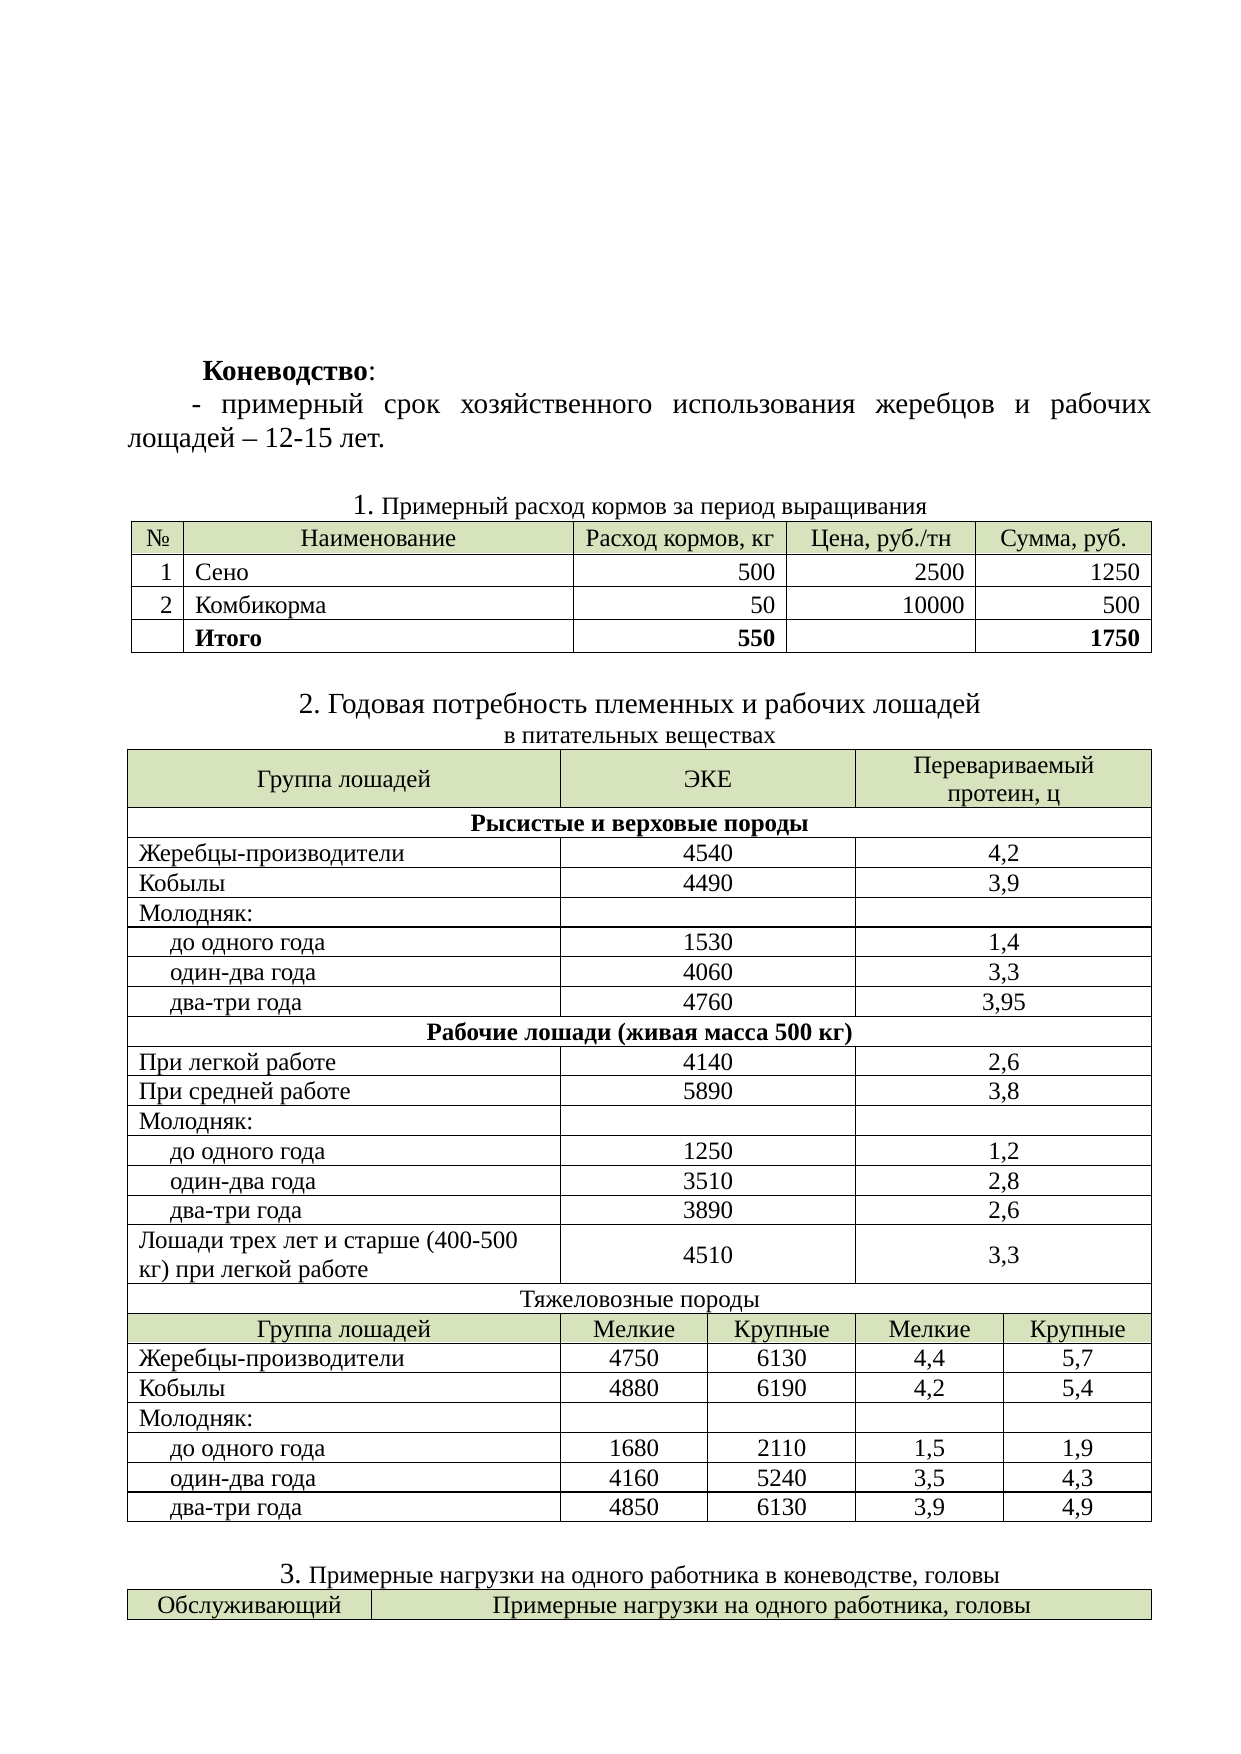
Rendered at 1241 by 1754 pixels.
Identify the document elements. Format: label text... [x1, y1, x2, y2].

table_cell [132, 620, 183, 652]
table_cell [856, 1106, 1151, 1135]
table_cell 4750 [561, 1344, 707, 1372]
table_cell При средней работе [128, 1076, 560, 1105]
table_cell 5890 [561, 1076, 855, 1105]
table_cell 4060 [561, 957, 855, 986]
table_cell 4,9 [1004, 1493, 1151, 1521]
table_cell 6130 [708, 1493, 855, 1521]
table_cell 3,3 [856, 1225, 1151, 1283]
table_cell [856, 898, 1151, 926]
table_cell 3,9 [856, 1493, 1003, 1521]
table_cell 3510 [561, 1166, 855, 1194]
table_cell 2500 [787, 555, 975, 586]
table_cell 550 [574, 620, 786, 652]
table_cell 4,4 [856, 1344, 1003, 1372]
table_cell 6190 [708, 1373, 855, 1402]
table_cell 1,9 [1004, 1433, 1151, 1462]
table_cell до одного года [128, 928, 560, 956]
table_cell 2,6 [856, 1047, 1151, 1075]
table_cell 3,8 [856, 1076, 1151, 1105]
table_cell Кобылы [128, 1373, 560, 1402]
table_cell 2110 [708, 1433, 855, 1462]
table_cell Кобылы [128, 868, 560, 897]
table_cell 3,9 [856, 868, 1151, 897]
table_cell Лошади трех лет и старше (400-500 кг) при легкой работе [128, 1225, 560, 1283]
table_cell [561, 1403, 707, 1432]
table_cell 3,5 [856, 1463, 1003, 1491]
table_cell 4160 [561, 1463, 707, 1491]
table_cell 1530 [561, 928, 855, 956]
table_cell 4880 [561, 1373, 707, 1402]
table_header Примерные нагрузки на одного работника, головы [372, 1590, 1151, 1619]
table_cell 1250 [561, 1136, 855, 1165]
table_cell 5240 [708, 1463, 855, 1491]
table_cell 4,2 [856, 838, 1151, 867]
table_header Расход кормов, кг [574, 522, 786, 553]
table_cell 5,4 [1004, 1373, 1151, 1402]
table_cell Комбикорма [184, 587, 573, 619]
table_cell 4850 [561, 1493, 707, 1521]
table_cell Жеребцы-производители [128, 1344, 560, 1372]
table_cell Мелкие [561, 1314, 707, 1342]
table_cell [787, 620, 975, 652]
table_cell Жеребцы-производители [128, 838, 560, 867]
table_cell 500 [574, 555, 786, 586]
table_cell 4510 [561, 1225, 855, 1283]
table_cell [1004, 1403, 1151, 1432]
table_cell Мелкие [856, 1314, 1003, 1342]
table_cell 4140 [561, 1047, 855, 1075]
table_cell 4490 [561, 868, 855, 897]
table_cell Крупные [708, 1314, 855, 1342]
table_cell 2 [132, 587, 183, 619]
table_cell 1 [132, 555, 183, 586]
table_cell 500 [976, 587, 1151, 619]
table_cell два-три года [128, 987, 560, 1016]
table_cell 6130 [708, 1344, 855, 1372]
table_cell 1250 [976, 555, 1151, 586]
table_cell Молодняк: [128, 1403, 560, 1432]
table_cell 3,3 [856, 957, 1151, 986]
table_cell 1,4 [856, 928, 1151, 956]
table_cell 50 [574, 587, 786, 619]
table_cell Молодняк: [128, 898, 560, 926]
table_cell 4760 [561, 987, 855, 1016]
table_cell Рабочие лошади (живая масса 500 кг) [128, 1017, 1151, 1046]
table_cell 4540 [561, 838, 855, 867]
table_cell 10000 [787, 587, 975, 619]
table_cell 1,5 [856, 1433, 1003, 1462]
table_header Группа лошадей [128, 750, 560, 807]
table_cell 5,7 [1004, 1344, 1151, 1372]
table_cell Итого [184, 620, 573, 652]
table_cell Сено [184, 555, 573, 586]
table_cell [708, 1403, 855, 1432]
table_header Коневодство: - примерный срок хозяйственного использования жеребцов и рабочих лощадей – 12-15 лет. 1. Примерный расход кормов за период выращивания 2. Годовая потребность племенных и рабочих лошадей в питательных веществах 3. Примерные нагрузки на одного работника в коневодстве, головы [116, 118, 1163, 1620]
table_header Обслуживающий [128, 1590, 371, 1619]
table_cell один-два года [128, 1463, 560, 1491]
table_header № [132, 522, 183, 553]
table_header Перевариваемый протеин, ц [856, 750, 1151, 807]
table_cell два-три года [128, 1493, 560, 1521]
table_cell 2,8 [856, 1166, 1151, 1194]
table_cell Группа лошадей [128, 1314, 560, 1342]
table_cell 1680 [561, 1433, 707, 1462]
table_cell 4,2 [856, 1373, 1003, 1402]
table_cell один-два года [128, 1166, 560, 1194]
table_cell 4,3 [1004, 1463, 1151, 1491]
table_header Цена, руб./тн [787, 522, 975, 553]
table_cell Молодняк: [128, 1106, 560, 1135]
table_cell два-три года [128, 1196, 560, 1224]
table_cell Крупные [1004, 1314, 1151, 1342]
table_cell [561, 1106, 855, 1135]
table_cell [856, 1403, 1003, 1432]
table_cell до одного года [128, 1136, 560, 1165]
table_cell один-два года [128, 957, 560, 986]
table_cell 2,6 [856, 1196, 1151, 1224]
table_cell до одного года [128, 1433, 560, 1462]
table_cell 1750 [976, 620, 1151, 652]
table_cell При легкой работе [128, 1047, 560, 1075]
table_cell Тяжеловозные породы [128, 1284, 1151, 1313]
table_cell Рысистые и верховые породы [128, 808, 1151, 837]
table_cell [561, 898, 855, 926]
table_header Сумма, руб. [976, 522, 1151, 553]
table_cell 1,2 [856, 1136, 1151, 1165]
table_cell 3890 [561, 1196, 855, 1224]
table_cell 3,95 [856, 987, 1151, 1016]
table_header Наименование [184, 522, 573, 553]
table_header ЭКЕ [561, 750, 855, 807]
